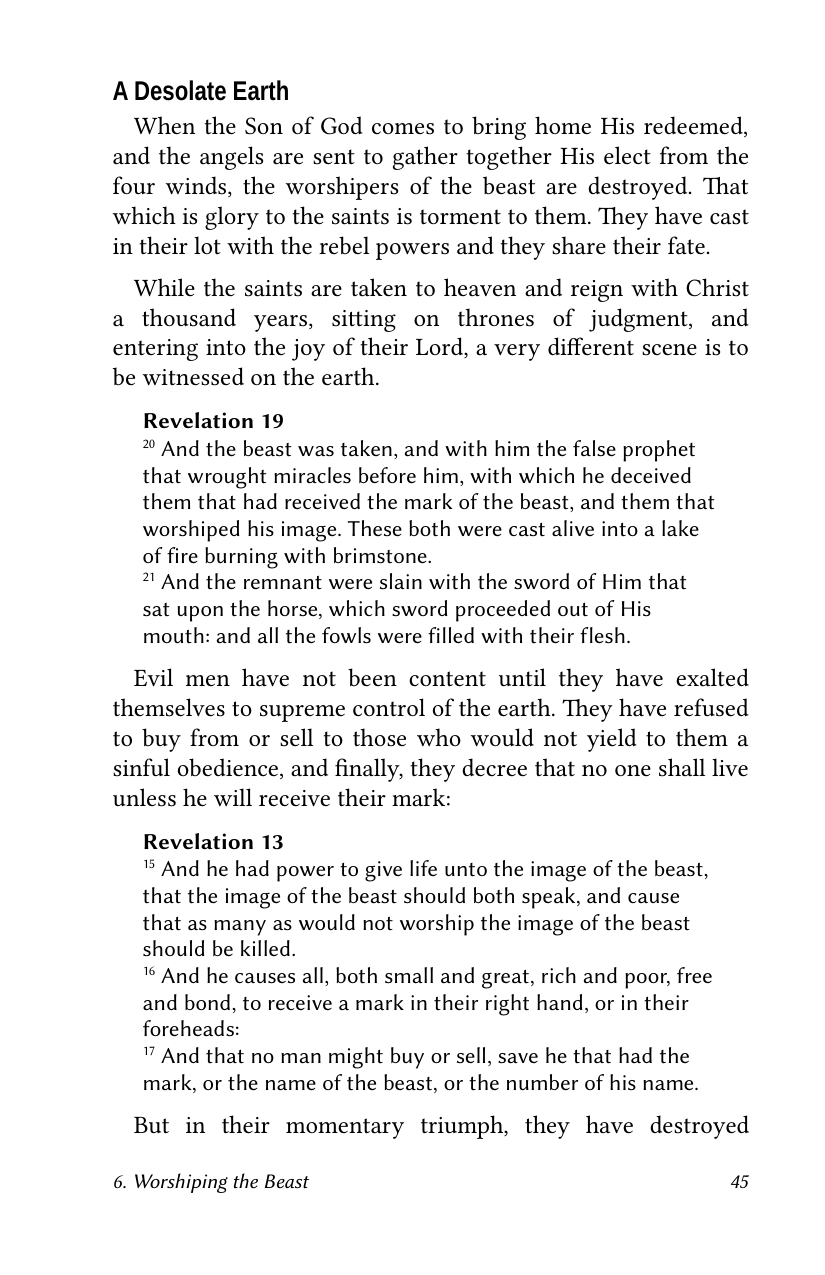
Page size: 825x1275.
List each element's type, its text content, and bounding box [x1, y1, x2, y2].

text Revelation 13 [142, 829, 750, 855]
text 15 And he had power to give life unto the image of the beast, that the image of the beast should both speak, and cause that as many as would not worship the image of the beast should be killed. [142, 856, 720, 962]
text But in their momentary triumph, they have destroyed [112, 1111, 750, 1140]
text 17 And that no man might buy or sell, save he that had the mark, or the name of the beast, or the number of his name. [142, 1043, 720, 1096]
text 20 And the beast was taken, and with him the false prophet that wrought miracles before him, with which he deceived them that had received the mark of the beast, and them that worshiped his image. These both were cast alive into a lake of fire burning with brimstone. [142, 436, 720, 569]
text 16 And he causes all, both small and great, rich and poor, free and bond, to receive a mark in their right hand, or in their foreheads: [142, 963, 720, 1042]
text Evil men have not been content until they have exalted themselves to supreme control of the earth. They have refused to buy from or sell to those who would not yield to them a sinful obedience, and finally, they decree that no one shall live unless he will receive their mark: [112, 664, 750, 812]
subtitle A Desolate Earth [112, 75, 750, 106]
text Revelation 19 [142, 408, 750, 434]
text While the saints are taken to heaven and reign with Christ a thousand years, sitting on thrones of judgment, and entering into the joy of their Lord, a very different scene is to be witnessed on the earth. [112, 274, 750, 392]
text 21 And the remnant were slain with the sword of Him that sat upon the horse, which sword proceeded out of His mouth: and all the fowls were filled with their flesh. [142, 569, 720, 649]
text When the Son of God comes to bring home His redeemed, and the angels are sent to gather together His elect from the four winds, the worshipers of the beast are destroyed. That which is glory to the saints is torment to them. They have cast in their lot with the rebel powers and they share their fate. [112, 112, 750, 260]
